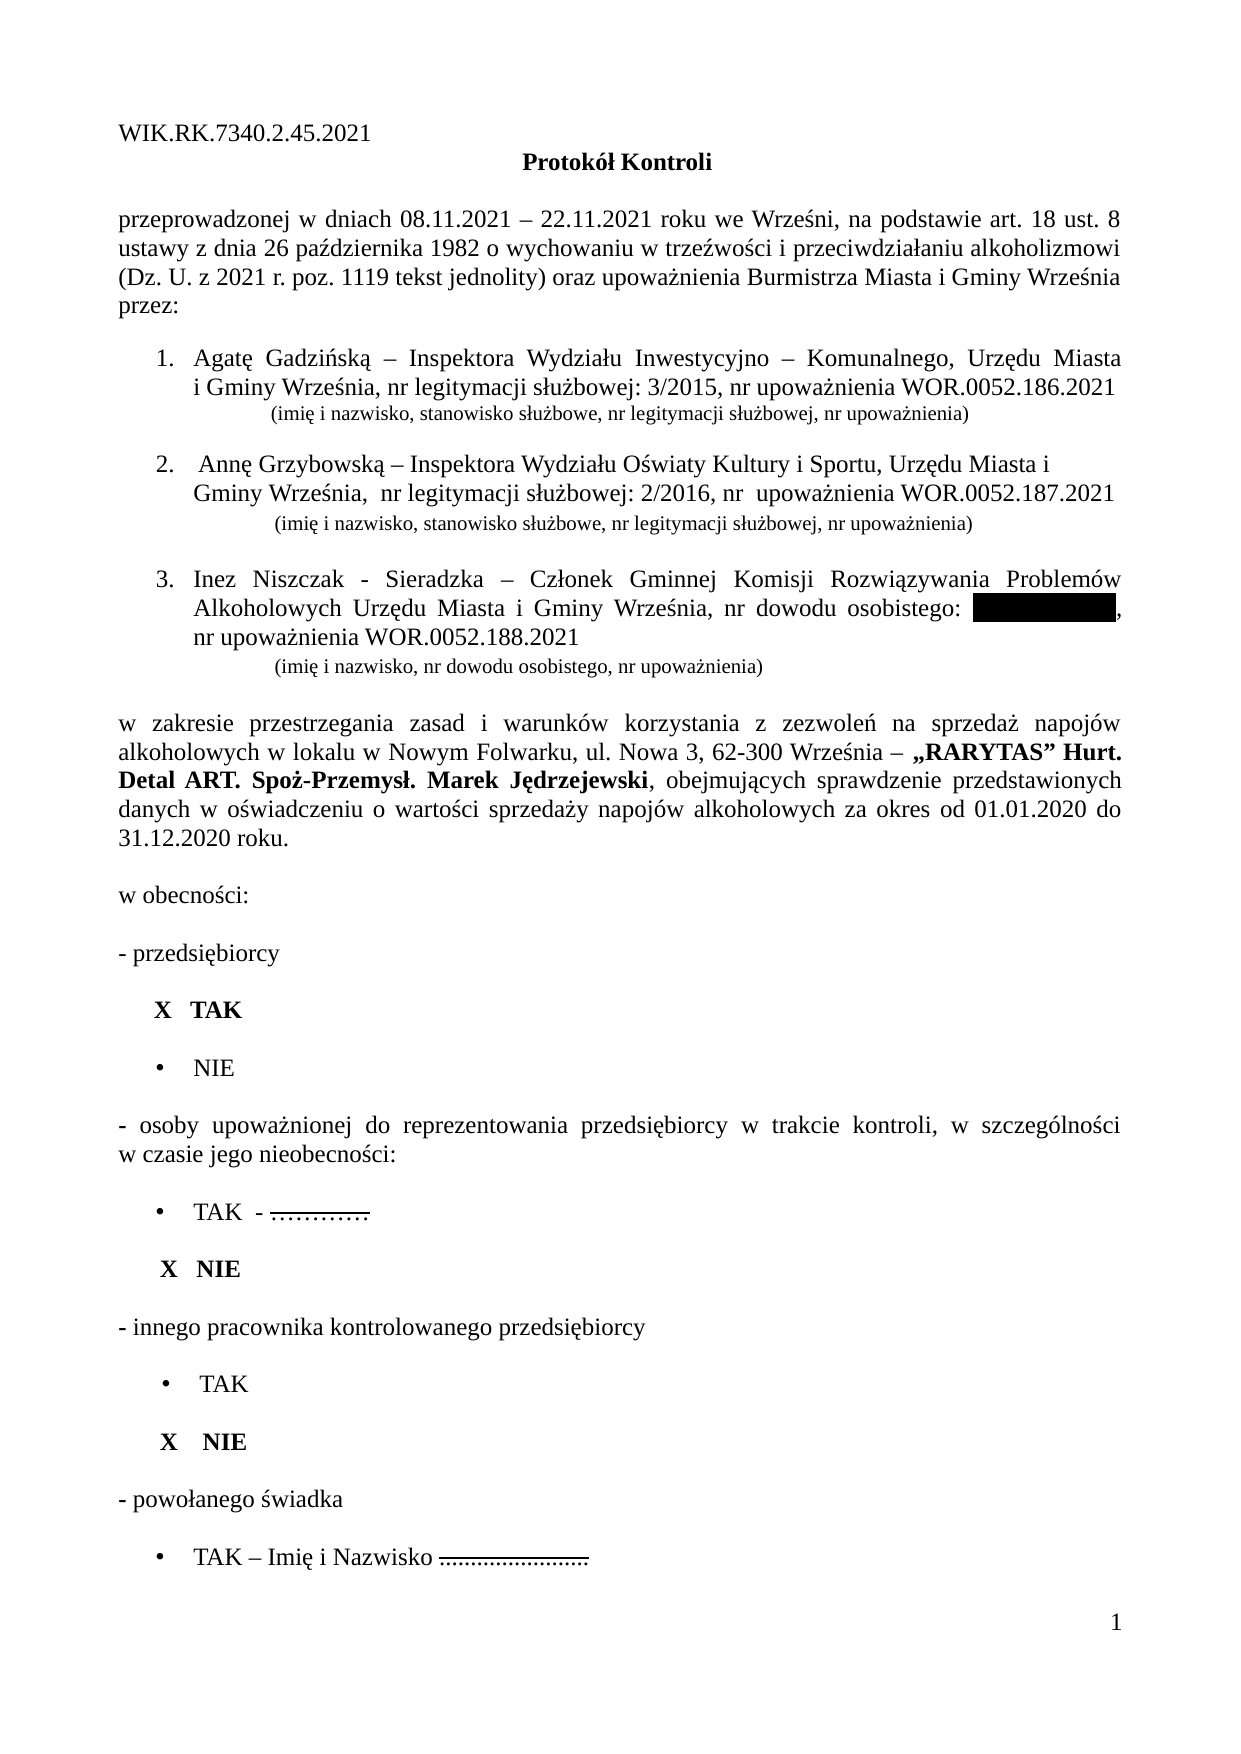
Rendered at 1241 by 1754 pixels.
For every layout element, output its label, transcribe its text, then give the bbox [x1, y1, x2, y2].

list TAK - ………… [156, 1197, 1122, 1225]
list Annę Grzybowską – Inspektora Wydziału Oświaty Kultury i Sportu, Urzędu Miasta i Gminy Września, nr legitymacji służbowej: 2/2016, nr upoważnienia WOR.0052.187.2021 [156, 449, 1122, 507]
list (imię i nazwisko, stanowisko służbowe, nr legitymacji służbowej, nr upoważnienia) [156, 507, 1122, 535]
list TAK – Imię i Nazwisko ........................ [156, 1542, 1122, 1570]
list Inez Niszczak - Sieradzka – Członek Gminnej Komisji Rozwiązywania Problemów Alkoholowych Urzędu Miasta i Gminy Września, nr dowodu osobistego: , nr upoważnienia WOR.0052.188.2021 [156, 564, 1122, 650]
list X TAK [118, 995, 1122, 1024]
text w zakresie przestrzegania zasad i warunków korzystania z zezwoleń na sprzedaż napojów alkoholowych w lokalu w Nowym Folwarku, ul. Nowa 3, 62-300 Września – „RARYTAS” Hurt. Detal ART. Spoż-Przemysł. Marek Jędrzejewski, obejmujących sprawdzenie przedstawionych danych w oświadczeniu o wartości sprzedaży napojów alkoholowych za okres od 01.01.2020 do 31.12.2020 roku. [118, 708, 1122, 852]
list X NIE [124, 1254, 1122, 1283]
text przeprowadzonej w dniach 08.11.2021 – 22.11.2021 roku we Wrześni, na podstawie art. 18 ust. 8 ustawy z dnia 26 października 1982 o wychowaniu w trzeźwości i przeciwdziałaniu alkoholizmowi (Dz. U. z 2021 r. poz. 1119 tekst jednolity) oraz upoważnienia Burmistrza Miasta i Gminy Września przez: [118, 204, 1122, 319]
text (imię i nazwisko, stanowisko służbowe, nr legitymacji służbowej, nr upoważnienia) [118, 401, 1122, 425]
text WIK.RK.7340.2.45.2021 [118, 118, 1122, 147]
text Protokół Kontroli [118, 147, 1122, 176]
text w obecności: [118, 880, 1122, 909]
text - przedsiębiorcy [118, 938, 1122, 967]
list NIE [156, 1053, 1122, 1082]
text (imię i nazwisko, nr dowodu osobistego, nr upoważnienia) [118, 650, 1122, 679]
text - powołanego świadka [118, 1484, 1122, 1513]
text - innego pracownika kontrolowanego przedsiębiorcy [118, 1312, 1122, 1340]
list X NIE [124, 1427, 1122, 1455]
text - osoby upoważnionej do reprezentowania przedsiębiorcy w trakcie kontroli, w szczególności w czasie jego nieobecności: [118, 1110, 1122, 1168]
list Agatę Gadzińską – Inspektora Wydziału Inwestycyjno – Komunalnego, Urzędu Miasta i Gminy Września, nr legitymacji służbowej: 3/2015, nr upoważnienia WOR.0052.186.2021 [156, 343, 1122, 401]
list TAK [162, 1369, 1122, 1398]
